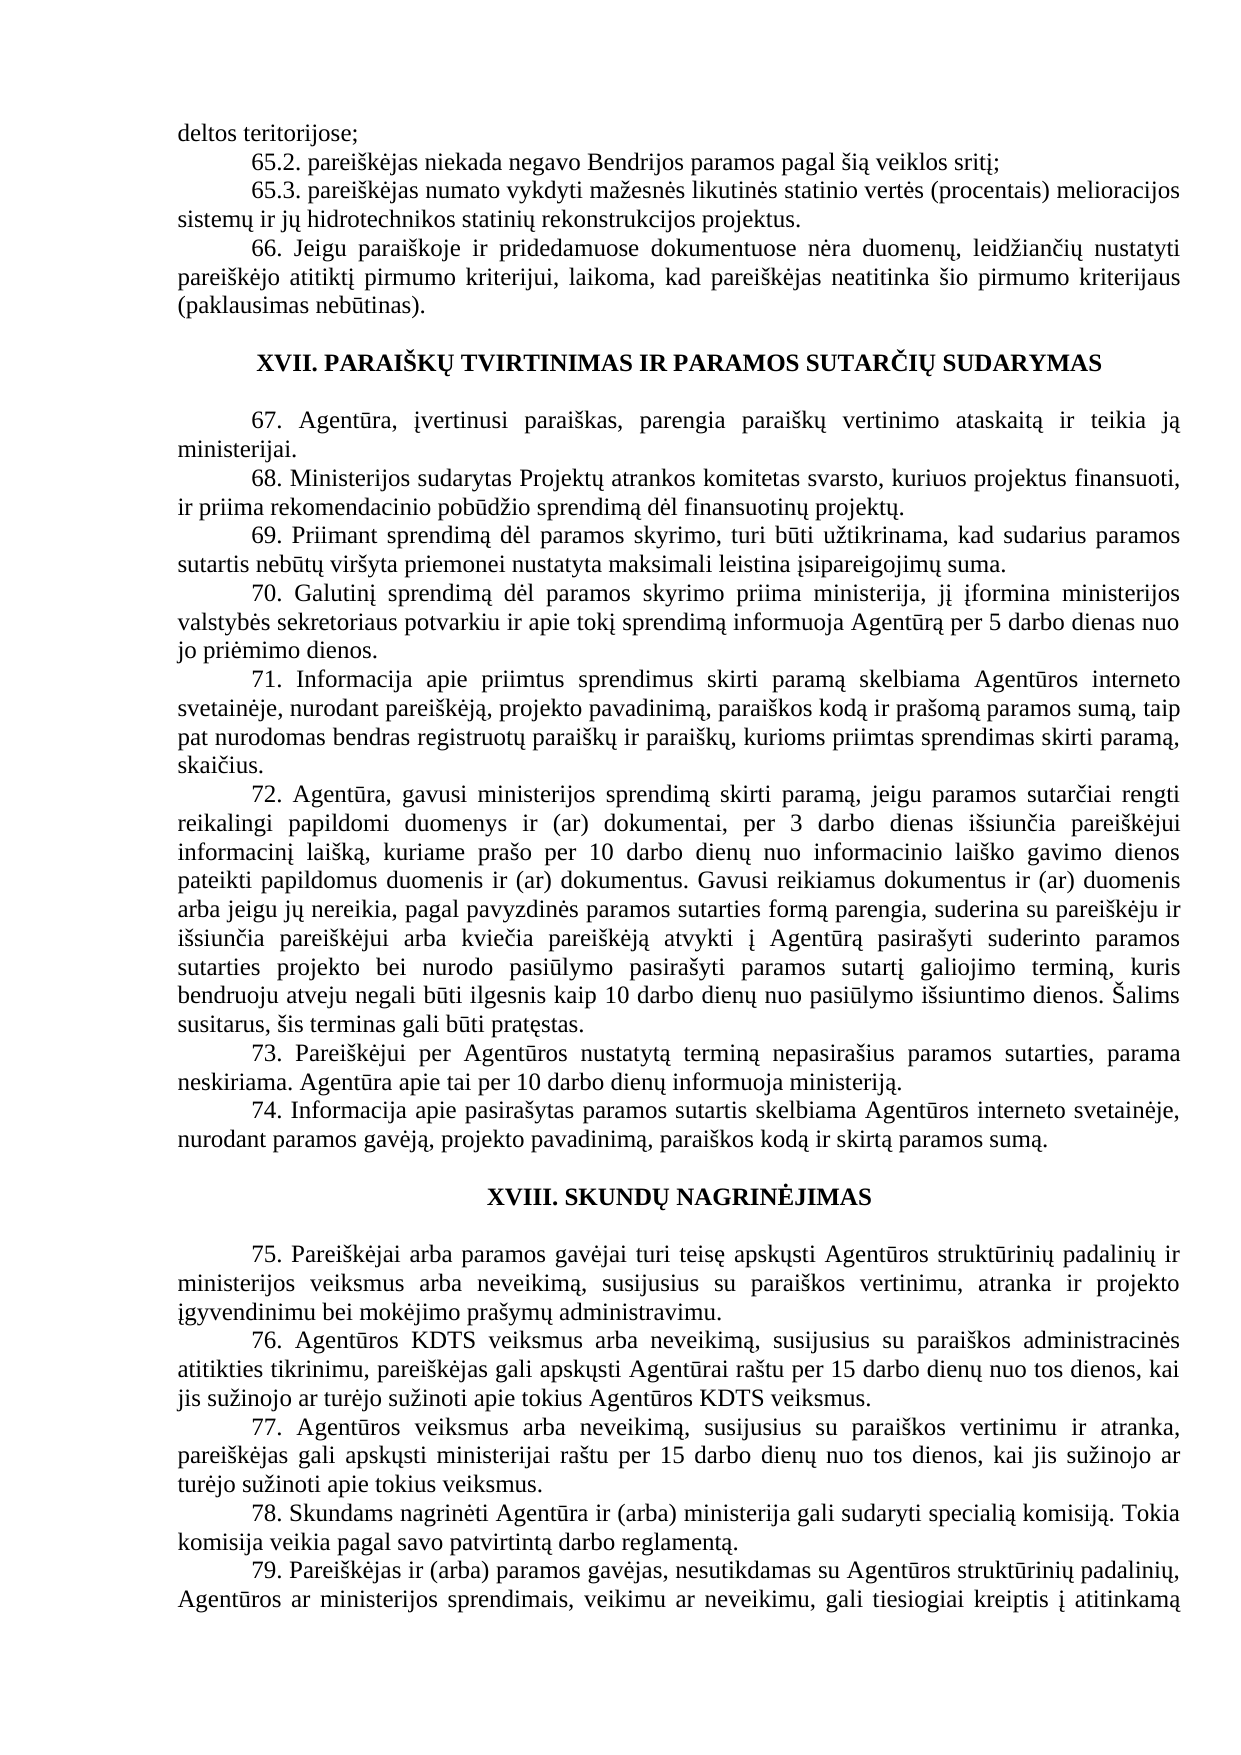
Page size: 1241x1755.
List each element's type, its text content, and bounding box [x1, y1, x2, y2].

text 66. Jeigu paraiškoje ir pridedamuose dokumentuose nėra duomenų, leidžiančių nustatyti pareiškėjo atitiktį pirmumo kriterijui, laikoma, kad pareiškėjas neatitinka šio pirmumo kriterijaus (paklausimas nebūtinas). [177, 233, 1181, 319]
text 67. Agentūra, įvertinusi paraiškas, parengia paraiškų vertinimo ataskaitą ir teikia ją ministerijai. [177, 406, 1181, 463]
text 76. Agentūros KDTS veiksmus arba neveikimą, susijusius su paraiškos administracinės atitikties tikrinimu, pareiškėjas gali apskųsti Agentūrai raštu per 15 darbo dienų nuo tos dienos, kai jis sužinojo ar turėjo sužinoti apie tokius Agentūros KDTS veiksmus. [177, 1326, 1181, 1412]
text 65.2. pareiškėjas niekada negavo Bendrijos paramos pagal šią veiklos sritį; [177, 147, 1181, 176]
text 69. Priimant sprendimą dėl paramos skyrimo, turi būti užtikrinama, kad sudarius paramos sutartis nebūtų viršyta priemonei nustatyta maksimali leistina įsipareigojimų suma. [177, 521, 1181, 578]
text 74. Informacija apie pasirašytas paramos sutartis skelbiama Agentūros interneto svetainėje, nurodant paramos gavėją, projekto pavadinimą, paraiškos kodą ir skirtą paramos sumą. [177, 1096, 1181, 1153]
text 68. Ministerijos sudarytas Projektų atrankos komitetas svarsto, kuriuos projektus finansuoti, ir priima rekomendacinio pobūdžio sprendimą dėl finansuotinų projektų. [177, 463, 1181, 521]
text 79. Pareiškėjas ir (arba) paramos gavėjas, nesutikdamas su Agentūros struktūrinių padalinių, Agentūros ar ministerijos sprendimais, veikimu ar neveikimu, gali tiesiogiai kreiptis į atitinkamą [177, 1556, 1181, 1613]
text deltos teritorijose; [177, 118, 1181, 147]
text 72. Agentūra, gavusi ministerijos sprendimą skirti paramą, jeigu paramos sutarčiai rengti reikalingi papildomi duomenys ir (ar) dokumentai, per 3 darbo dienas išsiunčia pareiškėjui informacinį laišką, kuriame prašo per 10 darbo dienų nuo informacinio laiško gavimo dienos pateikti papildomus duomenis ir (ar) dokumentus. Gavusi reikiamus dokumentus ir (ar) duomenis arba jeigu jų nereikia, pagal pavyzdinės paramos sutarties formą parengia, suderina su pareiškėju ir išsiunčia pareiškėjui arba kviečia pareiškėją atvykti į Agentūrą pasirašyti suderinto paramos sutarties projekto bei nurodo pasiūlymo pasirašyti paramos sutartį galiojimo terminą, kuris bendruoju atveju negali būti ilgesnis kaip 10 darbo dienų nuo pasiūlymo išsiuntimo dienos. Šalims susitarus, šis terminas gali būti pratęstas. [177, 779, 1181, 1038]
text 75. Pareiškėjai arba paramos gavėjai turi teisę apskųsti Agentūros struktūrinių padalinių ir ministerijos veiksmus arba neveikimą, susijusius su paraiškos vertinimu, atranka ir projekto įgyvendinimu bei mokėjimo prašymų administravimu. [177, 1239, 1181, 1326]
text 65.3. pareiškėjas numato vykdyti mažesnės likutinės statinio vertės (procentais) melioracijos sistemų ir jų hidrotechnikos statinių rekonstrukcijos projektus. [177, 176, 1181, 233]
text XVIII. SKUNDŲ NAGRINĖJIMAS [177, 1182, 1181, 1211]
text 77. Agentūros veiksmus arba neveikimą, susijusius su paraiškos vertinimu ir atranka, pareiškėjas gali apskųsti ministerijai raštu per 15 darbo dienų nuo tos dienos, kai jis sužinojo ar turėjo sužinoti apie tokius veiksmus. [177, 1412, 1181, 1498]
text 78. Skundams nagrinėti Agentūra ir (arba) ministerija gali sudaryti specialią komisiją. Tokia komisija veikia pagal savo patvirtintą darbo reglamentą. [177, 1498, 1181, 1556]
text 70. Galutinį sprendimą dėl paramos skyrimo priima ministerija, jį įformina ministerijos valstybės sekretoriaus potvarkiu ir apie tokį sprendimą informuoja Agentūrą per 5 darbo dienas nuo jo priėmimo dienos. [177, 578, 1181, 664]
text 73. Pareiškėjui per Agentūros nustatytą terminą nepasirašius paramos sutarties, parama neskiriama. Agentūra apie tai per 10 darbo dienų informuoja ministeriją. [177, 1038, 1181, 1096]
text 71. Informacija apie priimtus sprendimus skirti paramą skelbiama Agentūros interneto svetainėje, nurodant pareiškėją, projekto pavadinimą, paraiškos kodą ir prašomą paramos sumą, taip pat nurodomas bendras registruotų paraiškų ir paraiškų, kurioms priimtas sprendimas skirti paramą, skaičius. [177, 664, 1181, 779]
text XVII. PARAIŠKŲ TVIRTINIMAS IR PARAMOS SUTARČIŲ SUDARYMAS [177, 348, 1181, 377]
